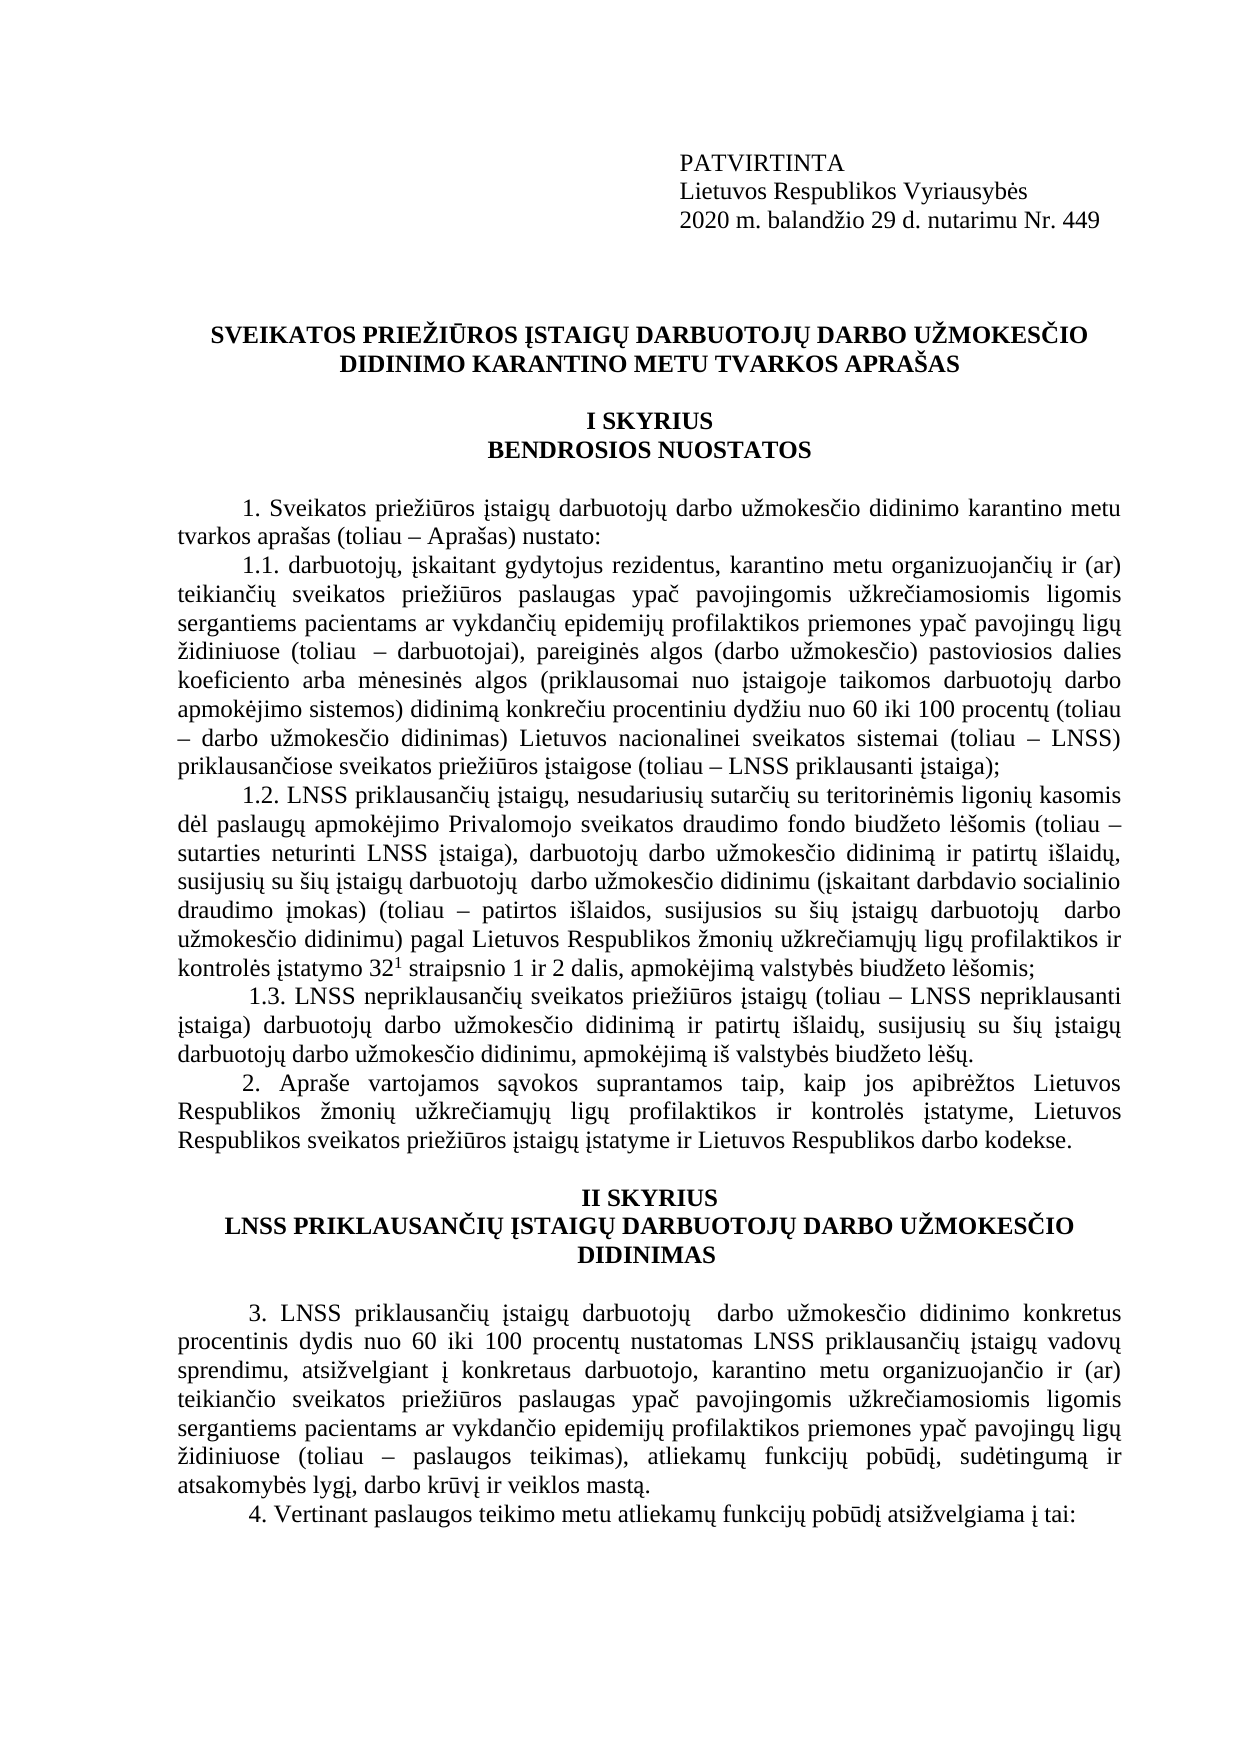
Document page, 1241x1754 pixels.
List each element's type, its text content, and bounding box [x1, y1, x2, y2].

text PATVIRTINTA Lietuvos Respublikos Vyriausybės 2020 m. balandžio 29 d. nutarimu Nr. 449 [679, 148, 1122, 234]
text SVEIKATOS PRIEŽIŪROS ĮSTAIGŲ DARBUOTOJŲ DARBO UŽMOKESČIO DIDINIMO KARANTINO METU TVARKOS APRAŠAS [177, 320, 1122, 378]
text 3. LNSS priklausančių įstaigų darbuotojų darbo užmokesčio didinimo konkretus procentinis dydis nuo 60 iki 100 procentų nustatomas LNSS priklausančių įstaigų vadovų sprendimu, atsižvelgiant į konkretaus darbuotojo, karantino metu organizuojančio ir (ar) teikiančio sveikatos priežiūros paslaugas ypač pavojingomis užkrečiamosiomis ligomis sergantiems pacientams ar vykdančio epidemijų profilaktikos priemones ypač pavojingų ligų židiniuose (toliau – paslaugos teikimas), atliekamų funkcijų pobūdį, sudėtingumą ir atsakomybės lygį, darbo krūvį ir veiklos mastą. [177, 1298, 1122, 1499]
text 1.1. darbuotojų, įskaitant gydytojus rezidentus, karantino metu organizuojančių ir (ar) teikiančių sveikatos priežiūros paslaugas ypač pavojingomis užkrečiamosiomis ligomis sergantiems pacientams ar vykdančių epidemijų profilaktikos priemones ypač pavojingų ligų židiniuose (toliau – darbuotojai), pareiginės algos (darbo užmokesčio) pastoviosios dalies koeficiento arba mėnesinės algos (priklausomai nuo įstaigoje taikomos darbuotojų darbo apmokėjimo sistemos) didinimą konkrečiu procentiniu dydžiu nuo 60 iki 100 procentų (toliau – darbo užmokesčio didinimas) Lietuvos nacionalinei sveikatos sistemai (toliau – LNSS) priklausančiose sveikatos priežiūros įstaigose (toliau – LNSS priklausanti įstaiga); [177, 550, 1122, 780]
text 4. Vertinant paslaugos teikimo metu atliekamų funkcijų pobūdį atsižvelgiama į tai: [177, 1499, 1122, 1528]
text BENDROSIOS NUOSTATOS [177, 435, 1122, 464]
text I SKYRIUS [177, 406, 1122, 435]
text 1.2. LNSS priklausančių įstaigų, nesudariusių sutarčių su teritorinėmis ligonių kasomis dėl paslaugų apmokėjimo Privalomojo sveikatos draudimo fondo biudžeto lėšomis (toliau – sutarties neturinti LNSS įstaiga), darbuotojų darbo užmokesčio didinimą ir patirtų išlaidų, susijusių su šių įstaigų darbuotojų darbo užmokesčio didinimu (įskaitant darbdavio socialinio draudimo įmokas) (toliau – patirtos išlaidos, susijusios su šių įstaigų darbuotojų darbo užmokesčio didinimu) pagal Lietuvos Respublikos žmonių užkrečiamųjų ligų profilaktikos ir kontrolės įstatymo 321 straipsnio 1 ir 2 dalis, apmokėjimą valstybės biudžeto lėšomis; [177, 780, 1122, 981]
text 1.3. LNSS nepriklausančių sveikatos priežiūros įstaigų (toliau – LNSS nepriklausanti įstaiga) darbuotojų darbo užmokesčio didinimą ir patirtų išlaidų, susijusių su šių įstaigų darbuotojų darbo užmokesčio didinimu, apmokėjimą iš valstybės biudžeto lėšų. [177, 981, 1122, 1068]
text II SKYRIUS [177, 1183, 1122, 1211]
text 2. Apraše vartojamos sąvokos suprantamos taip, kaip jos apibrėžtos Lietuvos Respublikos žmonių užkrečiamųjų ligų profilaktikos ir kontrolės įstatyme, Lietuvos Respublikos sveikatos priežiūros įstaigų įstatyme ir Lietuvos Respublikos darbo kodekse. [177, 1068, 1122, 1154]
text LNSS PRIKLAUSANČIŲ ĮSTAIGŲ DARBUOTOJŲ DARBO UŽMOKESČIO DIDINIMAS [177, 1211, 1122, 1269]
text 1. Sveikatos priežiūros įstaigų darbuotojų darbo užmokesčio didinimo karantino metu tvarkos aprašas (toliau – Aprašas) nustato: [177, 493, 1122, 550]
